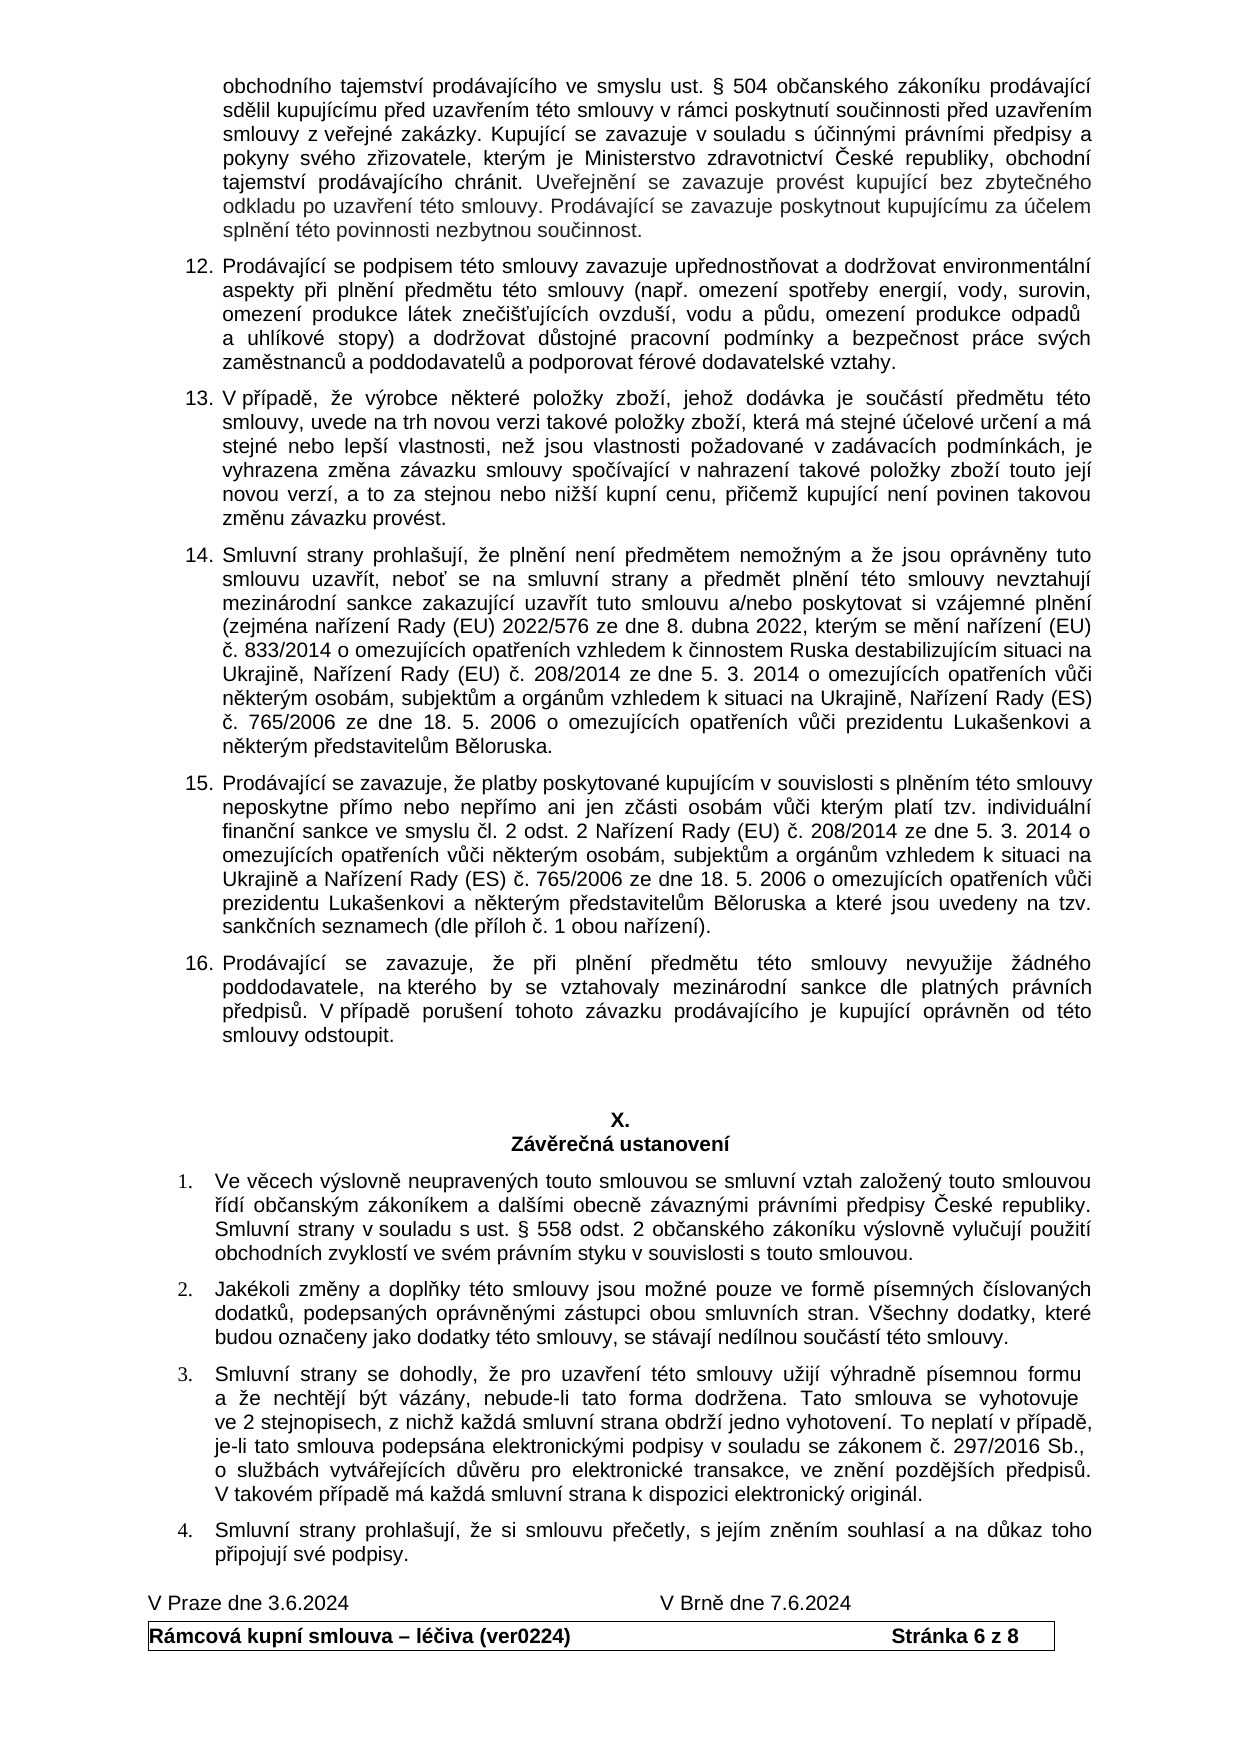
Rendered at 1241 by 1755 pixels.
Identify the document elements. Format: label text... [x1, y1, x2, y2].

text X. [148, 1108, 1093, 1132]
list Smluvní strany prohlašují, že si smlouvu přečetly, s jejím zněním souhlasí a na důkaz toho připojují své podpisy. [177, 1518, 1093, 1566]
list Ve věcech výslovně neupravených touto smlouvou se smluvní vztah založený touto smlouvou řídí občanským zákoníkem a dalšími obecně závaznými právními předpisy České republiky. Smluvní strany v souladu s ust. § 558 odst. 2 občanského zákoníku výslovně vylučují použití obchodních zvyklostí ve svém právním styku v souvislosti s touto smlouvou. [177, 1168, 1093, 1264]
list V případě, že výrobce některé položky zboží, jehož dodávka je součástí předmětu této smlouvy, uvede na trh novou verzi takové položky zboží, která má stejné účelové určení a má stejné nebo lepší vlastnosti, než jsou vlastnosti požadované v zadávacích podmínkách, je vyhrazena změna závazku smlouvy spočívající v nahrazení takové položky zboží touto její novou verzí, a to za stejnou nebo nižší kupní cenu, přičemž kupující není povinen takovou změnu závazku provést. [185, 386, 1093, 530]
list Smluvní strany prohlašují, že plnění není předmětem nemožným a že jsou oprávněny tuto smlouvu uzavřít, neboť se na smluvní strany a předmět plnění této smlouvy nevztahují mezinárodní sankce zakazující uzavřít tuto smlouvu a/nebo poskytovat si vzájemné plnění (zejména nařízení Rady (EU) 2022/576 ze dne 8. dubna 2022, kterým se mění nařízení (EU) č. 833/2014 o omezujících opatřeních vzhledem k činnostem Ruska destabilizujícím situaci na Ukrajině, Nařízení Rady (EU) č. 208/2014 ze dne 5. 3. 2014 o omezujících opatřeních vůči některým osobám, subjektům a orgánům vzhledem k situaci na Ukrajině, Nařízení Rady (ES) č. 765/2006 ze dne 18. 5. 2006 o omezujících opatřeních vůči prezidentu Lukašenkovi a některým představitelům Běloruska. [185, 542, 1093, 758]
list Jakékoli změny a doplňky této smlouvy jsou možné pouze ve formě písemných číslovaných dodatků, podepsaných oprávněnými zástupci obou smluvních stran. Všechny dodatky, které budou označeny jako dodatky této smlouvy, se stávají nedílnou součástí této smlouvy. [177, 1277, 1093, 1349]
list Smluvní strany se dohodly, že pro uzavření této smlouvy užijí výhradně písemnou formu a že nechtějí být vázány, nebude-li tato forma dodržena. Tato smlouva se vyhotovuje ve 2 stejnopisech, z nichž každá smluvní strana obdrží jedno vyhotovení. To neplatí v případě, je-li tato smlouva podepsána elektronickými podpisy v souladu se zákonem č. 297/2016 Sb., o službách vytvářejících důvěru pro elektronické transakce, ve znění pozdějších předpisů. V takovém případě má každá smluvní strana k dispozici elektronický originál. [177, 1362, 1093, 1506]
list Prodávající se zavazuje, že při plnění předmětu této smlouvy nevyužije žádného poddodavatele, na kterého by se vztahovaly mezinárodní sankce dle platných právních předpisů. V případě porušení tohoto závazku prodávajícího je kupující oprávněn od této smlouvy odstoupit. [185, 951, 1093, 1047]
list Prodávající se podpisem této smlouvy zavazuje upřednostňovat a dodržovat environmentální aspekty při plnění předmětu této smlouvy (např. omezení spotřeby energií, vody, surovin, omezení produkce látek znečišťujících ovzduší, vodu a půdu, omezení produkce odpadů a uhlíkové stopy) a dodržovat důstojné pracovní podmínky a bezpečnost práce svých zaměstnanců a poddodavatelů a podporovat férové dodavatelské vztahy. [185, 254, 1093, 374]
text V Praze dne 3.6.2024 V Brně dne 7.6.2024 [148, 1591, 1093, 1615]
text Závěrečná ustanovení [148, 1132, 1093, 1156]
list Prodávající se zavazuje, že platby poskytované kupujícím v souvislosti s plněním této smlouvy neposkytne přímo nebo nepřímo ani jen zčásti osobám vůči kterým platí tzv. individuální finanční sankce ve smyslu čl. 2 odst. 2 Nařízení Rady (EU) č. 208/2014 ze dne 5. 3. 2014 o omezujících opatřeních vůči některým osobám, subjektům a orgánům vzhledem k situaci na Ukrajině a Nařízení Rady (ES) č. 765/2006 ze dne 18. 5. 2006 o omezujících opatřeních vůči prezidentu Lukašenkovi a některým představitelům Běloruska a které jsou uvedeny na tzv. sankčních seznamech (dle příloh č. 1 obou nařízení). [185, 771, 1093, 938]
list obchodního tajemství prodávajícího ve smyslu ust. § 504 občanského zákoníku prodávající sdělil kupujícímu před uzavřením této smlouvy v rámci poskytnutí součinnosti před uzavřením smlouvy z veřejné zakázky. Kupující se zavazuje v souladu s účinnými právními předpisy a pokyny svého zřizovatele, kterým je Ministerstvo zdravotnictví České republiky, obchodní tajemství prodávajícího chránit. Uveřejnění se zavazuje provést kupující bez zbytečného odkladu po uzavření této smlouvy. Prodávající se zavazuje poskytnout kupujícímu za účelem splnění této povinnosti nezbytnou součinnost. [185, 74, 1093, 241]
